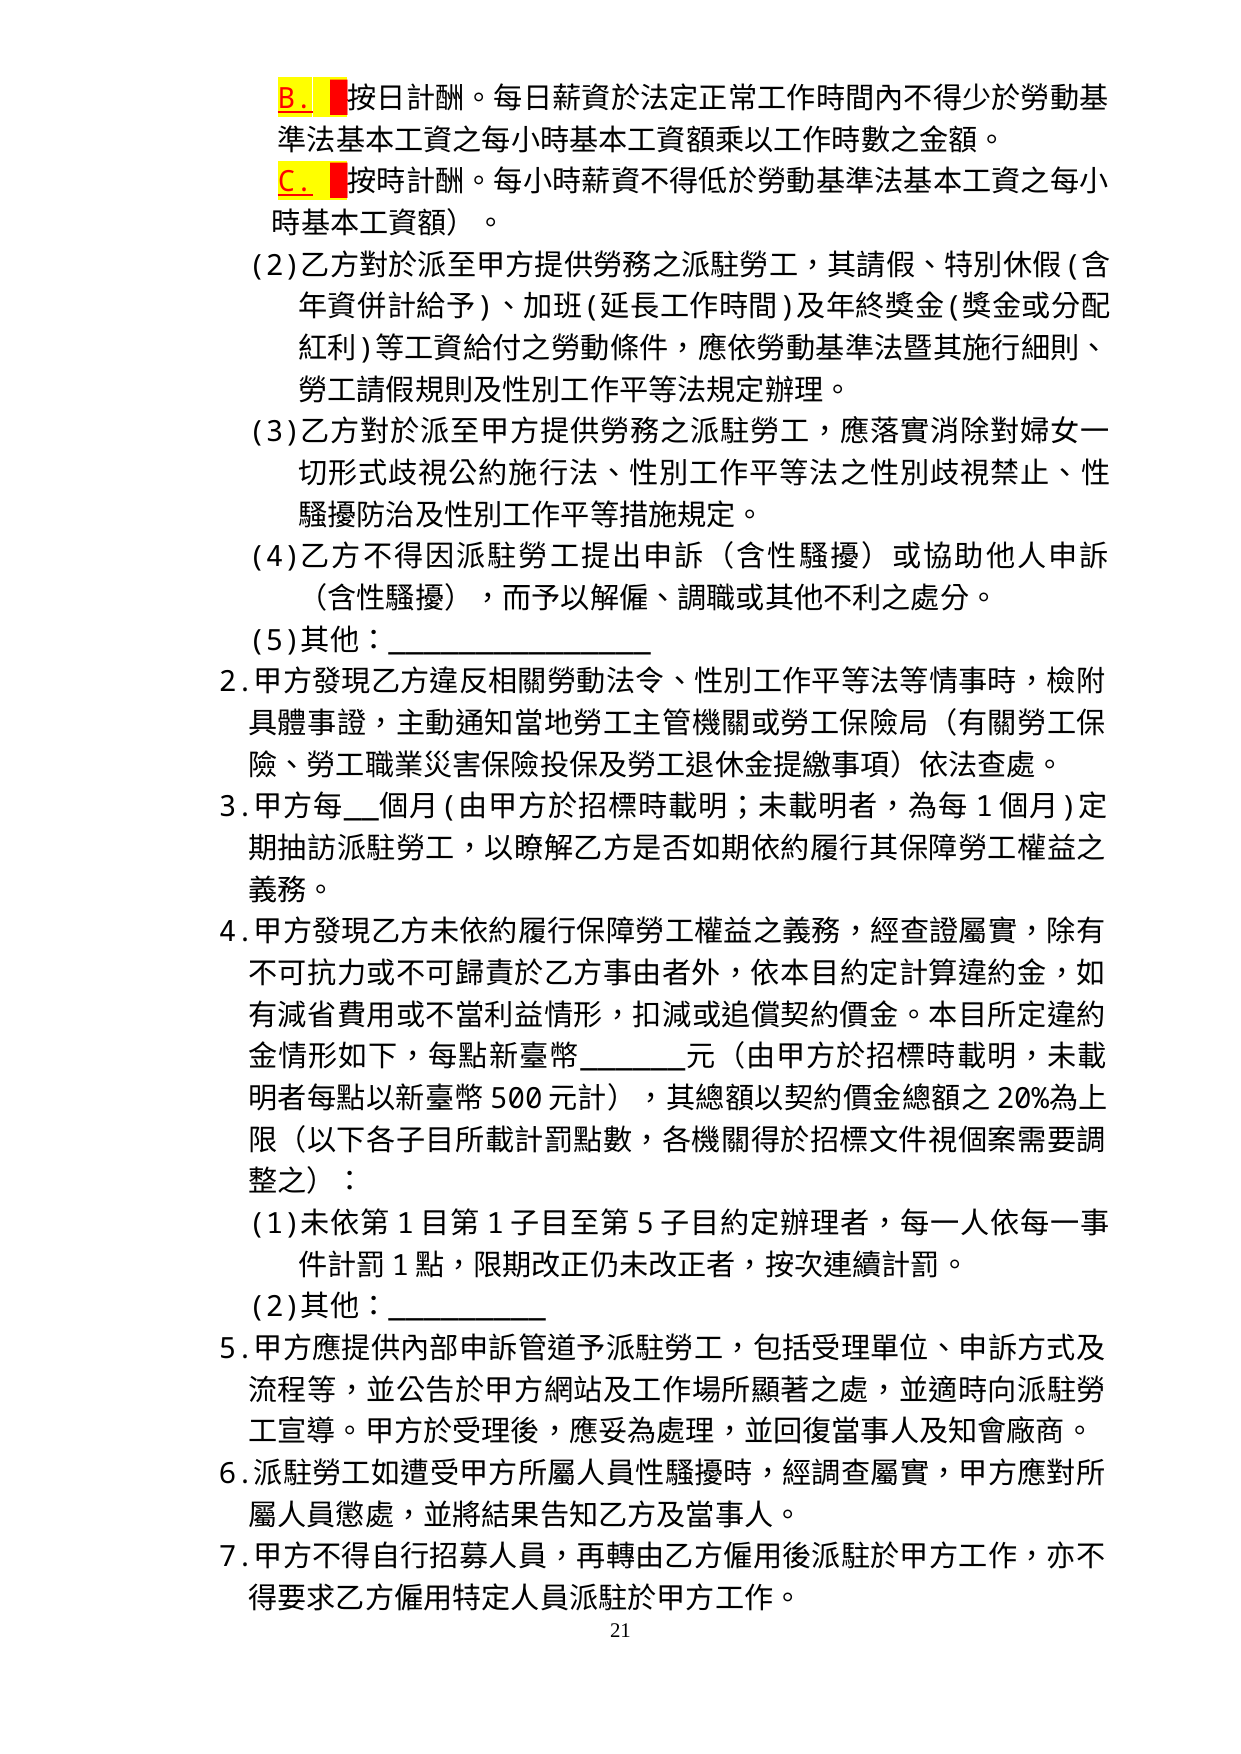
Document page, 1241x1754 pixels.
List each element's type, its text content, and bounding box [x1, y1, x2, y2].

list 乙方對於派至甲方提供勞務之派駐勞工，其請假、特別休假(含年資併計給予)、加班(延長工作時間)及年終獎金(獎金或分配紅利)等工資給付之勞動條件，應依勞動基準法暨其施行細則、勞工請假規則及性別工作平等法規定辦理。 [248, 242, 1110, 408]
list 其他：_______________ [248, 617, 1110, 658]
list █按日計酬。每日薪資於法定正常工作時間內不得少於勞動基準法基本工資之每小時基本工資額乘以工作時數之金額。 [277, 75, 1110, 158]
list 乙方對於派至甲方提供勞務之派駐勞工，應落實消除對婦女一切形式歧視公約施行法、性別工作平等法之性別歧視禁止、性騷擾防治及性別工作平等措施規定。 [248, 408, 1110, 533]
list 甲方發現乙方違反相關勞動法令、性別工作平等法等情事時，檢附具體事證，主動通知當地勞工主管機關或勞工保險局（有關勞工保險、勞工職業災害保險投保及勞工退休金提繳事項）依法查處。 [218, 658, 1108, 783]
list 乙方不得因派駐勞工提出申訴（含性騷擾）或協助他人申訴（含性騷擾），而予以解僱、調職或其他不利之處分。 [248, 533, 1110, 617]
list █按時計酬。每小時薪資不得低於勞動基準法基本工資之每小時基本工資額）。 [272, 158, 1110, 242]
list 甲方每__個月(由甲方於招標時載明；未載明者，為每1個月)定期抽訪派駐勞工，以瞭解乙方是否如期依約履行其保障勞工權益之義務。 [218, 783, 1108, 908]
list 甲方應提供內部申訴管道予派駐勞工，包括受理單位、申訴方式及流程等，並公告於甲方網站及工作場所顯著之處，並適時向派駐勞工宣導。甲方於受理後，應妥為處理，並回復當事人及知會廠商。 [218, 1325, 1108, 1450]
list 未依第1目第1子目至第5子目約定辦理者，每一人依每一事件計罰1點，限期改正仍未改正者，按次連續計罰。 [248, 1200, 1110, 1283]
list 派駐勞工如遭受甲方所屬人員性騷擾時，經調查屬實，甲方應對所屬人員懲處，並將結果告知乙方及當事人。 [218, 1450, 1108, 1533]
list 其他：_________ [248, 1283, 1110, 1325]
list 甲方不得自行招募人員，再轉由乙方僱用後派駐於甲方工作，亦不得要求乙方僱用特定人員派駐於甲方工作。 [218, 1533, 1108, 1617]
list 甲方發現乙方未依約履行保障勞工權益之義務，經查證屬實，除有不可抗力或不可歸責於乙方事由者外，依本目約定計算違約金，如有減省費用或不當利益情形，扣減或追償契約價金。本目所定違約金情形如下，每點新臺幣______元（由甲方於招標時載明，未載明者每點以新臺幣500元計），其總額以契約價金總額之20%為上限（以下各子目所載計罰點數，各機關得於招標文件視個案需要調整之）： [218, 908, 1108, 1200]
